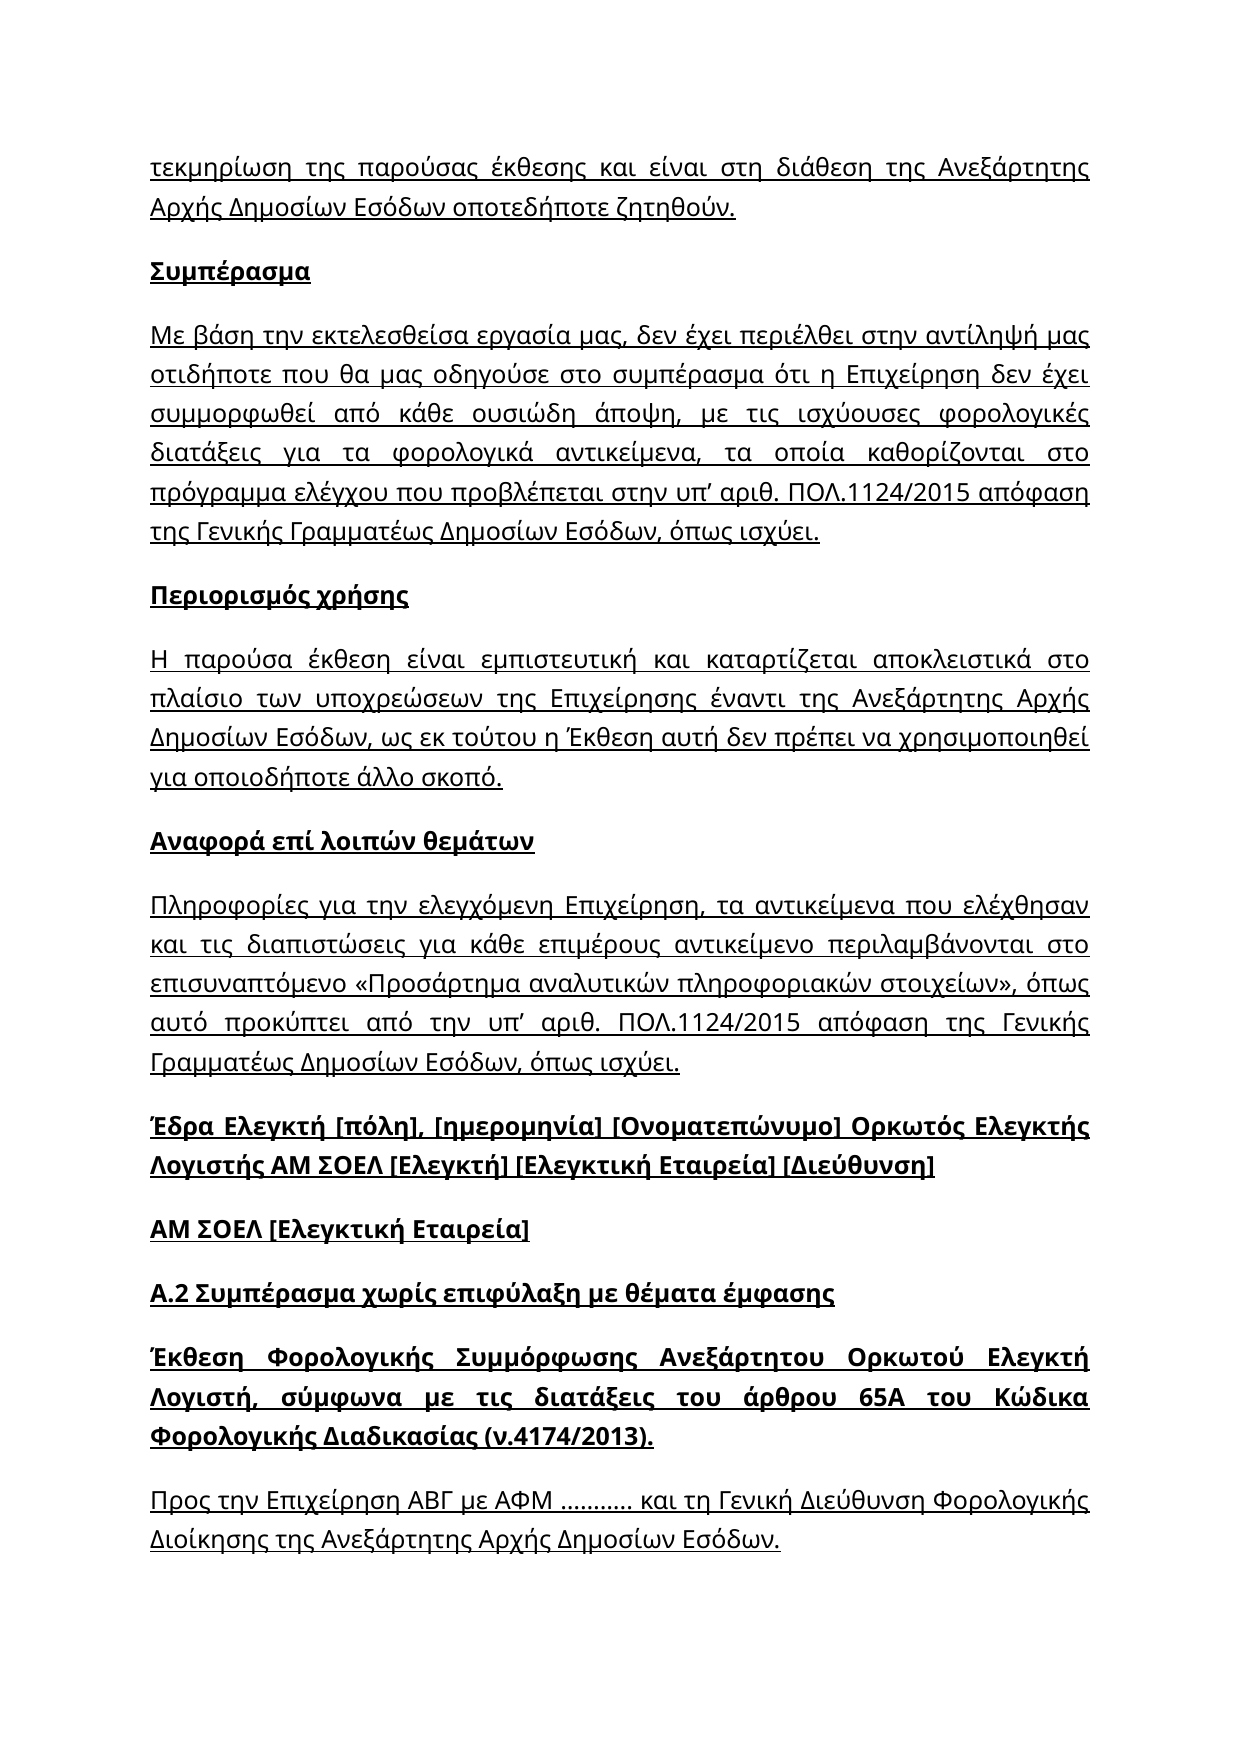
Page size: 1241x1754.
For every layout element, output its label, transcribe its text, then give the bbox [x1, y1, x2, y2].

text για οποιοδήποτε άλλο σκοπό. [150, 751, 1090, 793]
text Α.2 Συμπέρασμα χωρίς επιφύλαξη με θέματα έμφασης [150, 1276, 1090, 1310]
text Διοίκησης της Ανεξάρτητης Αρχής Δημοσίων Εσόδων. [150, 1513, 1090, 1556]
text πρόγραμμα ελέγχου που προβλέπεται στην υπ’ αριθ. ΠΟΛ.1124/2015 απόφαση [150, 466, 1090, 503]
text Με βάση την εκτελεσθείσα εργασία μας, δεν έχει περιέλθει στην αντίληψή μας [150, 317, 1090, 346]
text ΑΜ ΣΟΕΛ [Ελεγκτική Εταιρεία] [150, 1212, 1090, 1246]
text Η παρούσα έκθεση είναι εμπιστευτική και καταρτίζεται αποκλειστικά στο [150, 642, 1090, 671]
text της Γενικής Γραμματέως Δημοσίων Εσόδων, όπως ισχύει. [150, 505, 1090, 547]
text Συμπέρασμα [150, 253, 1090, 287]
text Προς την Επιχείρηση ΑΒΓ με ΑΦΜ ……….. και τη Γενική Διεύθυνση Φορολογικής [150, 1482, 1090, 1511]
text Αναφορά επί λοιπών θεμάτων [150, 823, 1090, 857]
text οτιδήποτε που θα μας οδηγούσε στο συμπέρασμα ότι η Επιχείρηση δεν έχει [150, 348, 1090, 386]
text Φορολογικής Διαδικασίας (ν.4174/2013). [150, 1410, 1090, 1452]
text Αρχής Δημοσίων Εσόδων οποτεδήποτε ζητηθούν. [150, 181, 1090, 223]
text διατάξεις για τα φορολογικά αντικείμενα, τα οποία καθορίζονται στο [150, 427, 1090, 464]
text και τις διαπιστώσεις για κάθε επιμέρους αντικείμενο περιλαμβάνονται στο [150, 918, 1090, 956]
text Περιορισμός χρήσης [150, 577, 1090, 612]
text συμμορφωθεί από κάθε ουσιώδη άποψη, με τις ισχύουσες φορολογικές [150, 387, 1090, 425]
text τεκμηρίωση της παρούσας έκθεσης και είναι στη διάθεση της Ανεξάρτητης [150, 150, 1090, 179]
text επισυναπτόμενο «Προσάρτημα αναλυτικών πληροφοριακών στοιχείων», όπως [150, 957, 1090, 995]
text αυτό προκύπτει από την υπ’ αριθ. ΠΟΛ.1124/2015 απόφαση της Γενικής [150, 997, 1090, 1034]
text Γραμματέως Δημοσίων Εσόδων, όπως ισχύει. [150, 1036, 1090, 1078]
text Έκθεση Φορολογικής Συμμόρφωσης Ανεξάρτητου Ορκωτού Ελεγκτή [150, 1340, 1090, 1369]
text Πληροφορίες για την ελεγχόμενη Επιχείρηση, τα αντικείμενα που ελέχθησαν [150, 887, 1090, 916]
text Λογιστής ΑΜ ΣΟΕΛ [Ελεγκτή] [Ελεγκτική Εταιρεία] [Διεύθυνση] [150, 1139, 1090, 1182]
text πλαίσιο των υποχρεώσεων της Επιχείρησης έναντι της Ανεξάρτητης Αρχής [150, 672, 1090, 710]
text Έδρα Ελεγκτή [πόλη], [ημερομηνία] [Ονοματεπώνυμο] Ορκωτός Ελεγκτής [150, 1108, 1090, 1137]
text Δημοσίων Εσόδων, ως εκ τούτου η Έκθεση αυτή δεν πρέπει να χρησιμοποιηθεί [150, 712, 1090, 749]
text Λογιστή, σύμφωνα με τις διατάξεις του άρθρου 65Α του Κώδικα [150, 1371, 1090, 1408]
